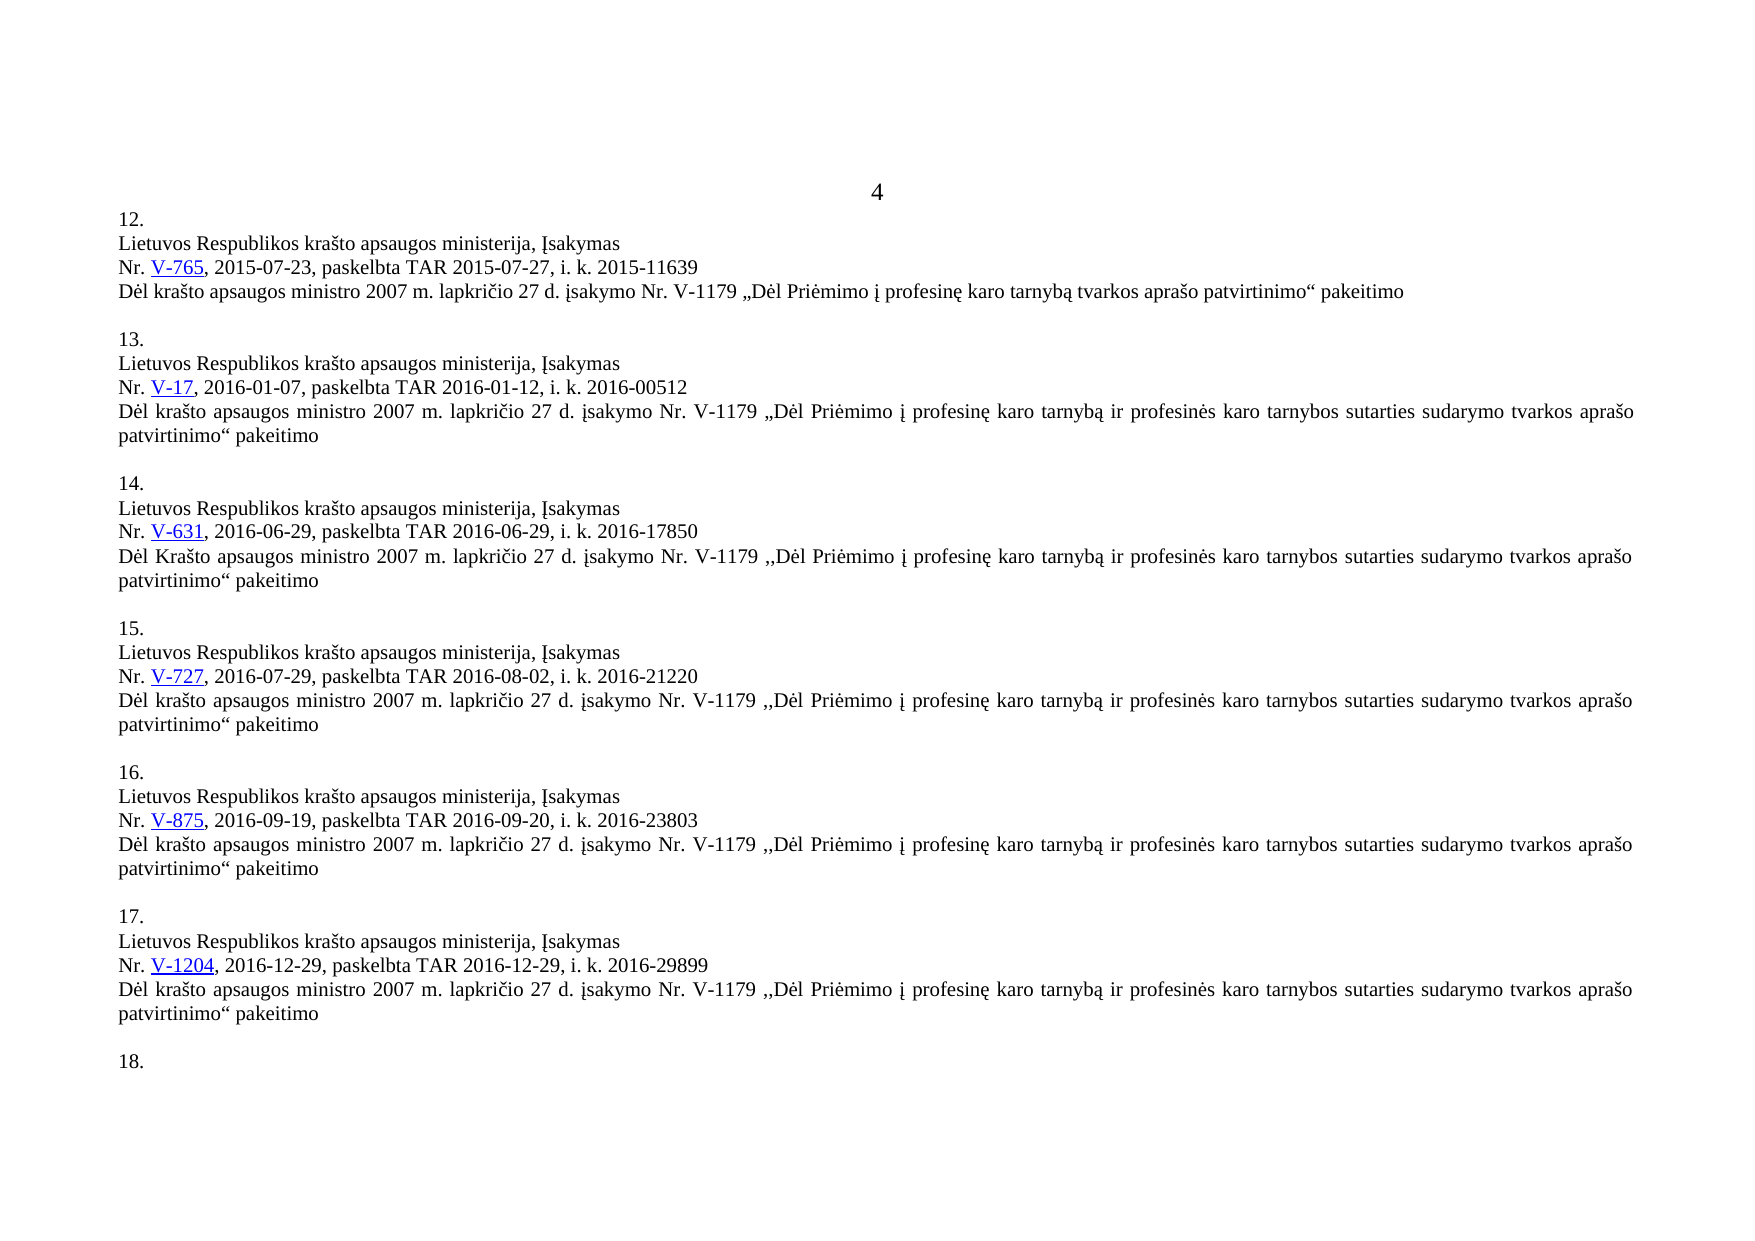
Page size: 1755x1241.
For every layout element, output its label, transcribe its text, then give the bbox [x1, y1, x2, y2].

text Nr. V-631, 2016-06-29, paskelbta TAR 2016-06-29, i. k. 2016-17850 [118, 519, 1636, 543]
text Dėl krašto apsaugos ministro 2007 m. lapkričio 27 d. įsakymo Nr. V-1179 ,,Dėl Priėmimo į profesinę karo tarnybą ir profesinės karo tarnybos sutarties sudarymo tvarkos aprašo patvirtinimo“ pakeitimo [118, 832, 1636, 880]
text Dėl krašto apsaugos ministro 2007 m. lapkričio 27 d. įsakymo Nr. V-1179 ,,Dėl Priėmimo į profesinę karo tarnybą ir profesinės karo tarnybos sutarties sudarymo tvarkos aprašo patvirtinimo“ pakeitimo [118, 977, 1636, 1025]
text Dėl krašto apsaugos ministro 2007 m. lapkričio 27 d. įsakymo Nr. V-1179 „Dėl Priėmimo į profesinę karo tarnybą ir profesinės karo tarnybos sutarties sudarymo tvarkos aprašo patvirtinimo“ pakeitimo [118, 399, 1636, 447]
text Dėl krašto apsaugos ministro 2007 m. lapkričio 27 d. įsakymo Nr. V-1179 ,,Dėl Priėmimo į profesinę karo tarnybą ir profesinės karo tarnybos sutarties sudarymo tvarkos aprašo patvirtinimo“ pakeitimo [118, 688, 1636, 736]
text Dėl Krašto apsaugos ministro 2007 m. lapkričio 27 d. įsakymo Nr. V-1179 ,,Dėl Priėmimo į profesinę karo tarnybą ir profesinės karo tarnybos sutarties sudarymo tvarkos aprašo patvirtinimo“ pakeitimo [118, 543, 1636, 592]
text 17. [118, 904, 1636, 928]
text Lietuvos Respublikos krašto apsaugos ministerija, Įsakymas [118, 231, 1636, 255]
text 16. [118, 760, 1636, 784]
text Lietuvos Respublikos krašto apsaugos ministerija, Įsakymas [118, 784, 1636, 808]
text Lietuvos Respublikos krašto apsaugos ministerija, Įsakymas [118, 928, 1636, 953]
text 13. [118, 327, 1636, 351]
text Lietuvos Respublikos krašto apsaugos ministerija, Įsakymas [118, 495, 1636, 519]
text Lietuvos Respublikos krašto apsaugos ministerija, Įsakymas [118, 351, 1636, 375]
text 14. [118, 471, 1636, 495]
text 18. [118, 1049, 1636, 1073]
text Nr. V-727, 2016-07-29, paskelbta TAR 2016-08-02, i. k. 2016-21220 [118, 664, 1636, 688]
text 15. [118, 616, 1636, 640]
text 12. [118, 207, 1636, 231]
text Lietuvos Respublikos krašto apsaugos ministerija, Įsakymas [118, 640, 1636, 664]
text Dėl krašto apsaugos ministro 2007 m. lapkričio 27 d. įsakymo Nr. V-1179 „Dėl Priėmimo į profesinę karo tarnybą tvarkos aprašo patvirtinimo“ pakeitimo [118, 279, 1636, 303]
text Nr. V-875, 2016-09-19, paskelbta TAR 2016-09-20, i. k. 2016-23803 [118, 808, 1636, 832]
text Nr. V-1204, 2016-12-29, paskelbta TAR 2016-12-29, i. k. 2016-29899 [118, 953, 1636, 977]
text Nr. V-17, 2016-01-07, paskelbta TAR 2016-01-12, i. k. 2016-00512 [118, 375, 1636, 399]
text Nr. V-765, 2015-07-23, paskelbta TAR 2015-07-27, i. k. 2015-11639 [118, 255, 1636, 279]
